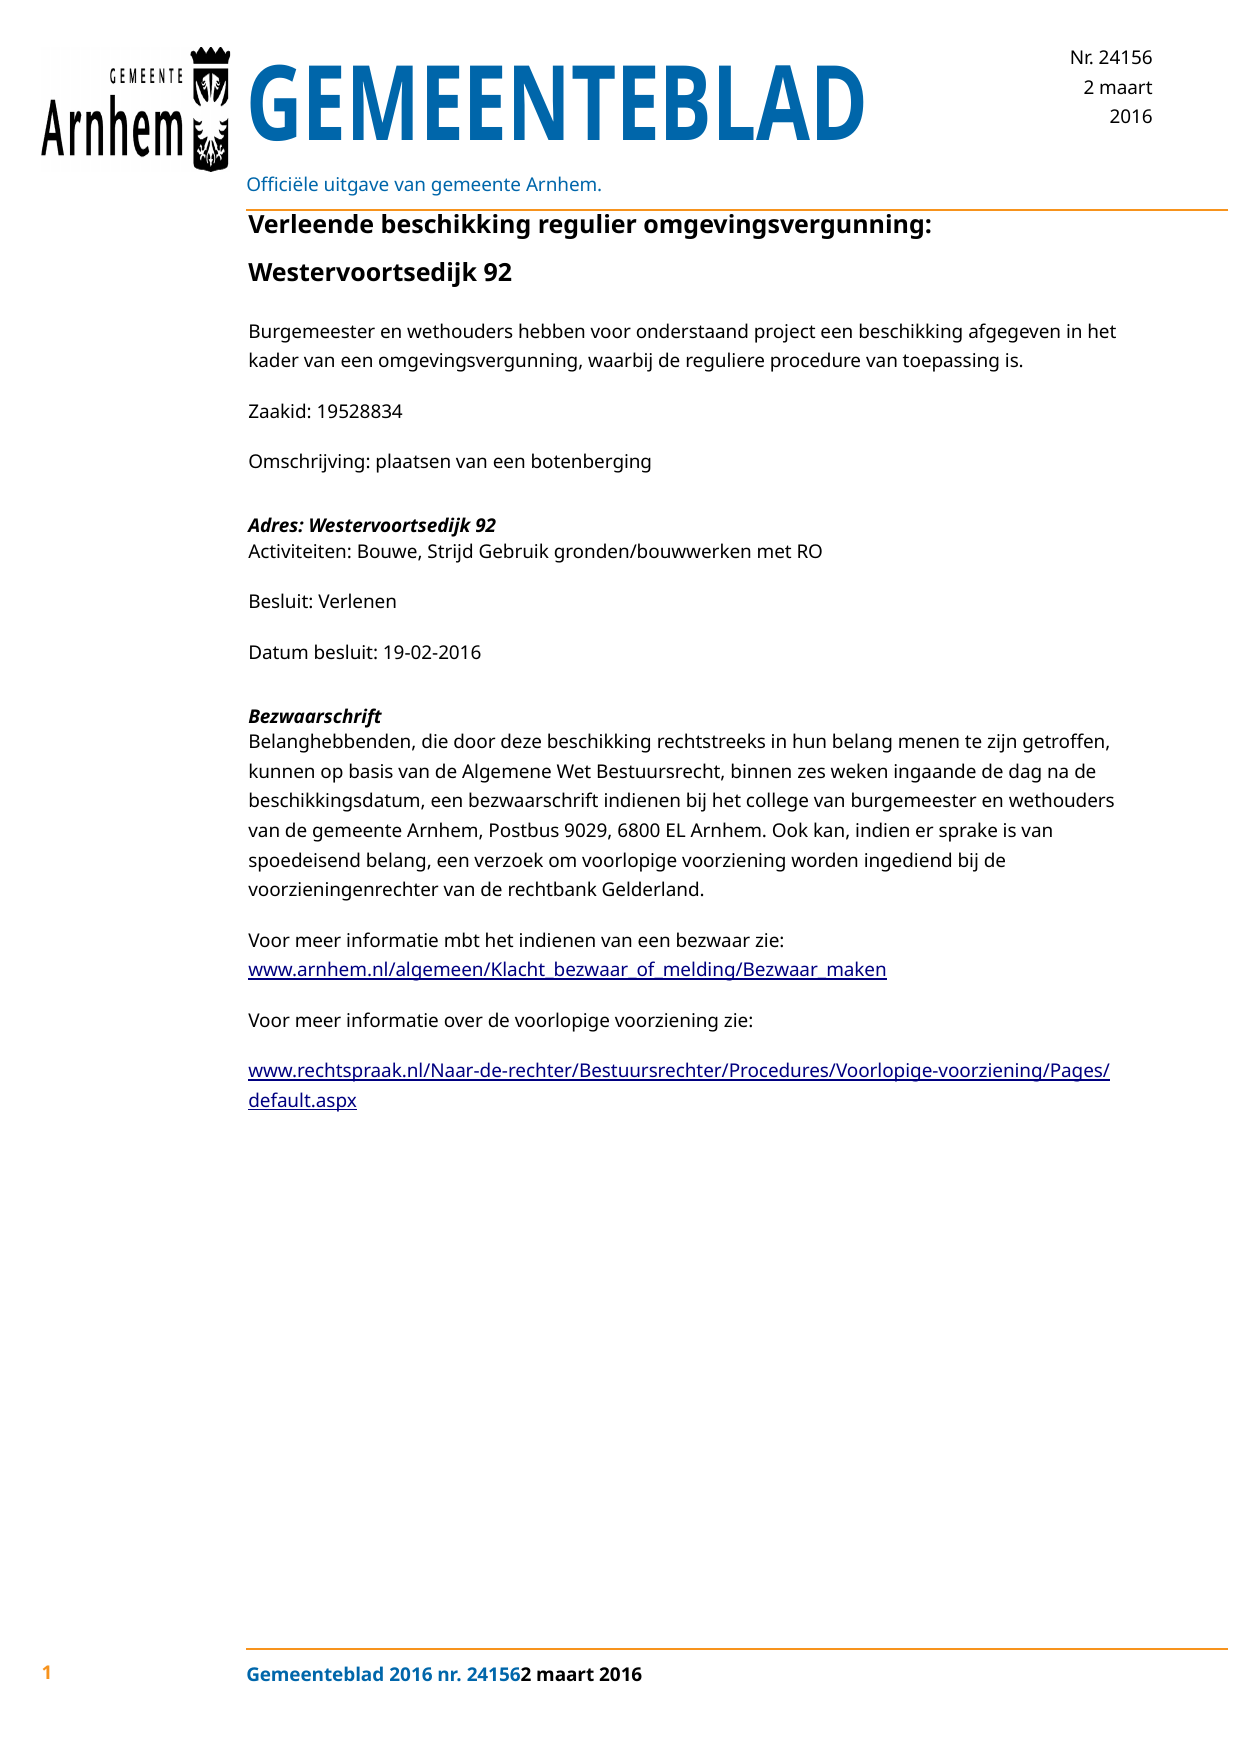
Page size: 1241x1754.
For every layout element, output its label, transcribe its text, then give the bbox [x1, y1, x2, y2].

text Belanghebbenden, die door deze beschikking rechtstreeks in hun belang menen te zijn getroffen, kunnen op basis van de Algemene Wet Bestuursrecht, binnen zes weken ingaande de dag na de beschikkingsdatum, een bezwaarschrift indienen bij het college van burgemeester en wethouders van de gemeente Arnhem, Postbus 9029, 6800 EL Arnhem. Ook kan, indien er sprake is van spoedeisend belang, een verzoek om voorlopige voorziening worden ingediend bij de voorzieningenrechter van de rechtbank Gelderland. [248, 728, 1152, 902]
picture [41, 47, 231, 172]
text Adres: Westervoortsedijk 92 [248, 512, 1152, 538]
text Zaakid: 19528834 [248, 398, 1152, 424]
text Verleende beschikking regulier omgevingsvergunning: Westervoortsedijk 92 [248, 211, 1152, 288]
text Bezwaarschrift [248, 703, 1152, 728]
text Omschrijving: plaatsen van een botenberging [248, 448, 1152, 474]
text Activiteiten: Bouwe, Strijd Gebruik gronden/bouwwerken met RO [248, 538, 1152, 564]
text Burgemeester en wethouders hebben voor onderstaand project een beschikking afgegeven in het kader van een omgevingsvergunning, waarbij de reguliere procedure van toepassing is. [248, 318, 1152, 373]
text Voor meer informatie mbt het indienen van een bezwaar zie: www.arnhem.nl/algemeen/Klacht_bezwaar_of_melding/Bezwaar_maken [248, 927, 1152, 982]
text www.rechtspraak.nl/Naar-de-rechter/Bestuursrechter/Procedures/Voorlopige-voorziening/Pages/default.aspx [248, 1057, 1152, 1113]
text Datum besluit: 19-02-2016 [248, 639, 1152, 664]
text Besluit: Verlenen [248, 588, 1152, 614]
text Voor meer informatie over de voorlopige voorziening zie: [248, 1007, 1152, 1033]
